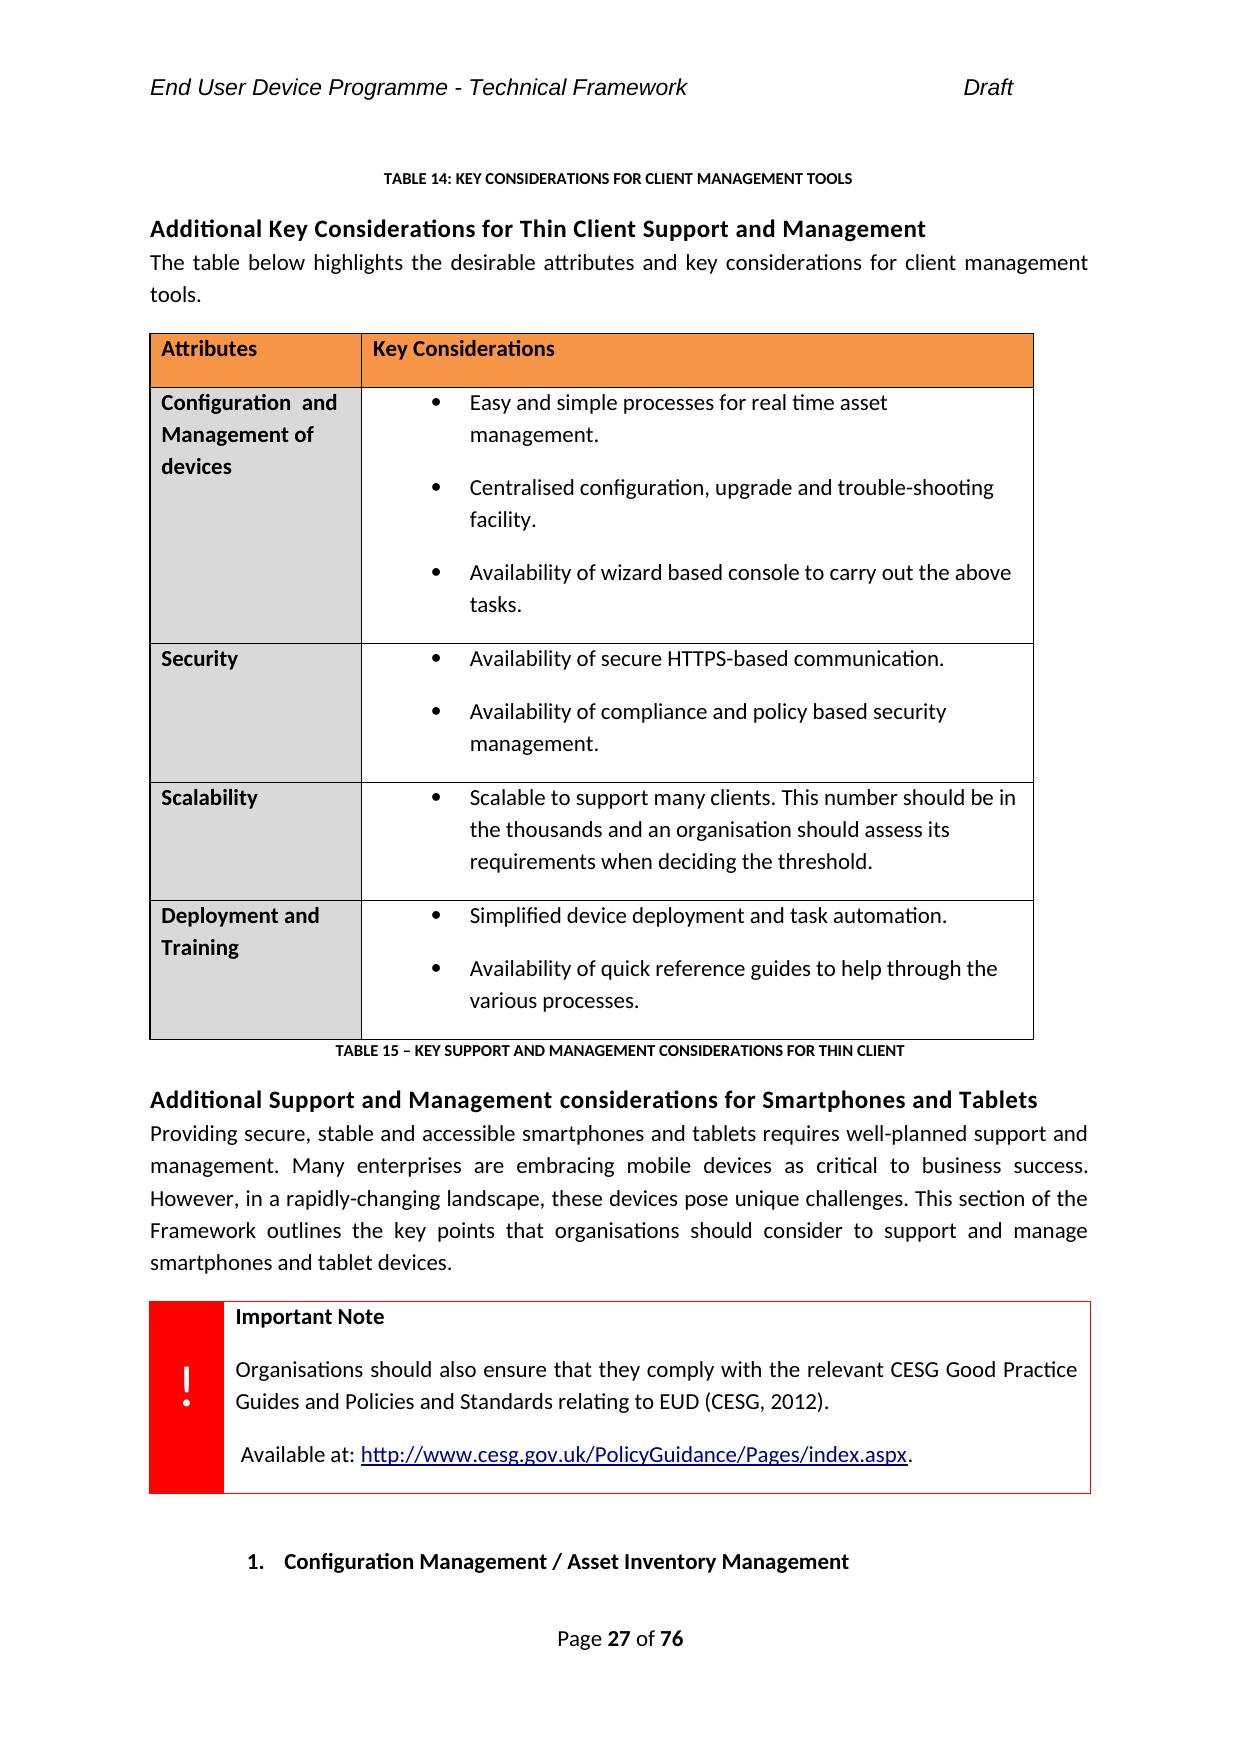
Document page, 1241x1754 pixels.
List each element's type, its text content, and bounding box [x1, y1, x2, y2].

table_cell Easy and simple processes for real time asset management. Centralised configuration, upgrade and trouble-shooting facility. Availability of wizard based console to carry out the above tasks. [362, 388, 1033, 643]
table_cell Scalability [151, 783, 361, 900]
subtitle Additional Support and Management considerations for Smartphones and Tablets [150, 1084, 1090, 1115]
text The table below highlights the desirable attributes and key considerations for client management tools. [150, 248, 1090, 308]
list Configuration Management / Asset Inventory Management [247, 1547, 1090, 1575]
table_cell Simplified device deployment and task automation. Availability of quick reference guides to help through the various processes. [362, 901, 1033, 1039]
subtitle Additional Key Considerations for Thin Client Support and Management [150, 213, 1090, 243]
table_cell Security [151, 644, 361, 782]
text Table 15 – Key support and management considerations for thin client [150, 1040, 1090, 1061]
table_cell Configuration and Management of devices [151, 388, 361, 643]
text Table 14: Key considerations for Client Management Tools [150, 169, 1090, 189]
text Providing secure, stable and accessible smartphones and tablets requires well-planned support and management. Many enterprises are embracing mobile devices as critical to business success. However, in a rapidly-changing landscape, these devices pose unique challenges. This section of the Framework outlines the key points that organisations should consider to support and manage smartphones and tablet devices. [150, 1119, 1090, 1276]
table_cell Availability of secure HTTPS-based communication. Availability of compliance and policy based security management. [362, 644, 1033, 782]
table_header Key Considerations [362, 334, 1033, 387]
table_cell Scalable to support many clients. This number should be in the thousands and an organisation should assess its requirements when deciding the threshold. [362, 783, 1033, 900]
table_header Attributes [151, 334, 361, 387]
table_header Important Note Organisations should also ensure that they comply with the relevant CESG Good Practice Guides and Policies and Standards relating to EUD (CESG, 2012). Available at: http://www.cesg.gov.uk/PolicyGuidance/Pages/index.aspx. [224, 1302, 1090, 1493]
table_header ! [151, 1302, 224, 1493]
table_cell Deployment and Training [151, 901, 361, 1039]
